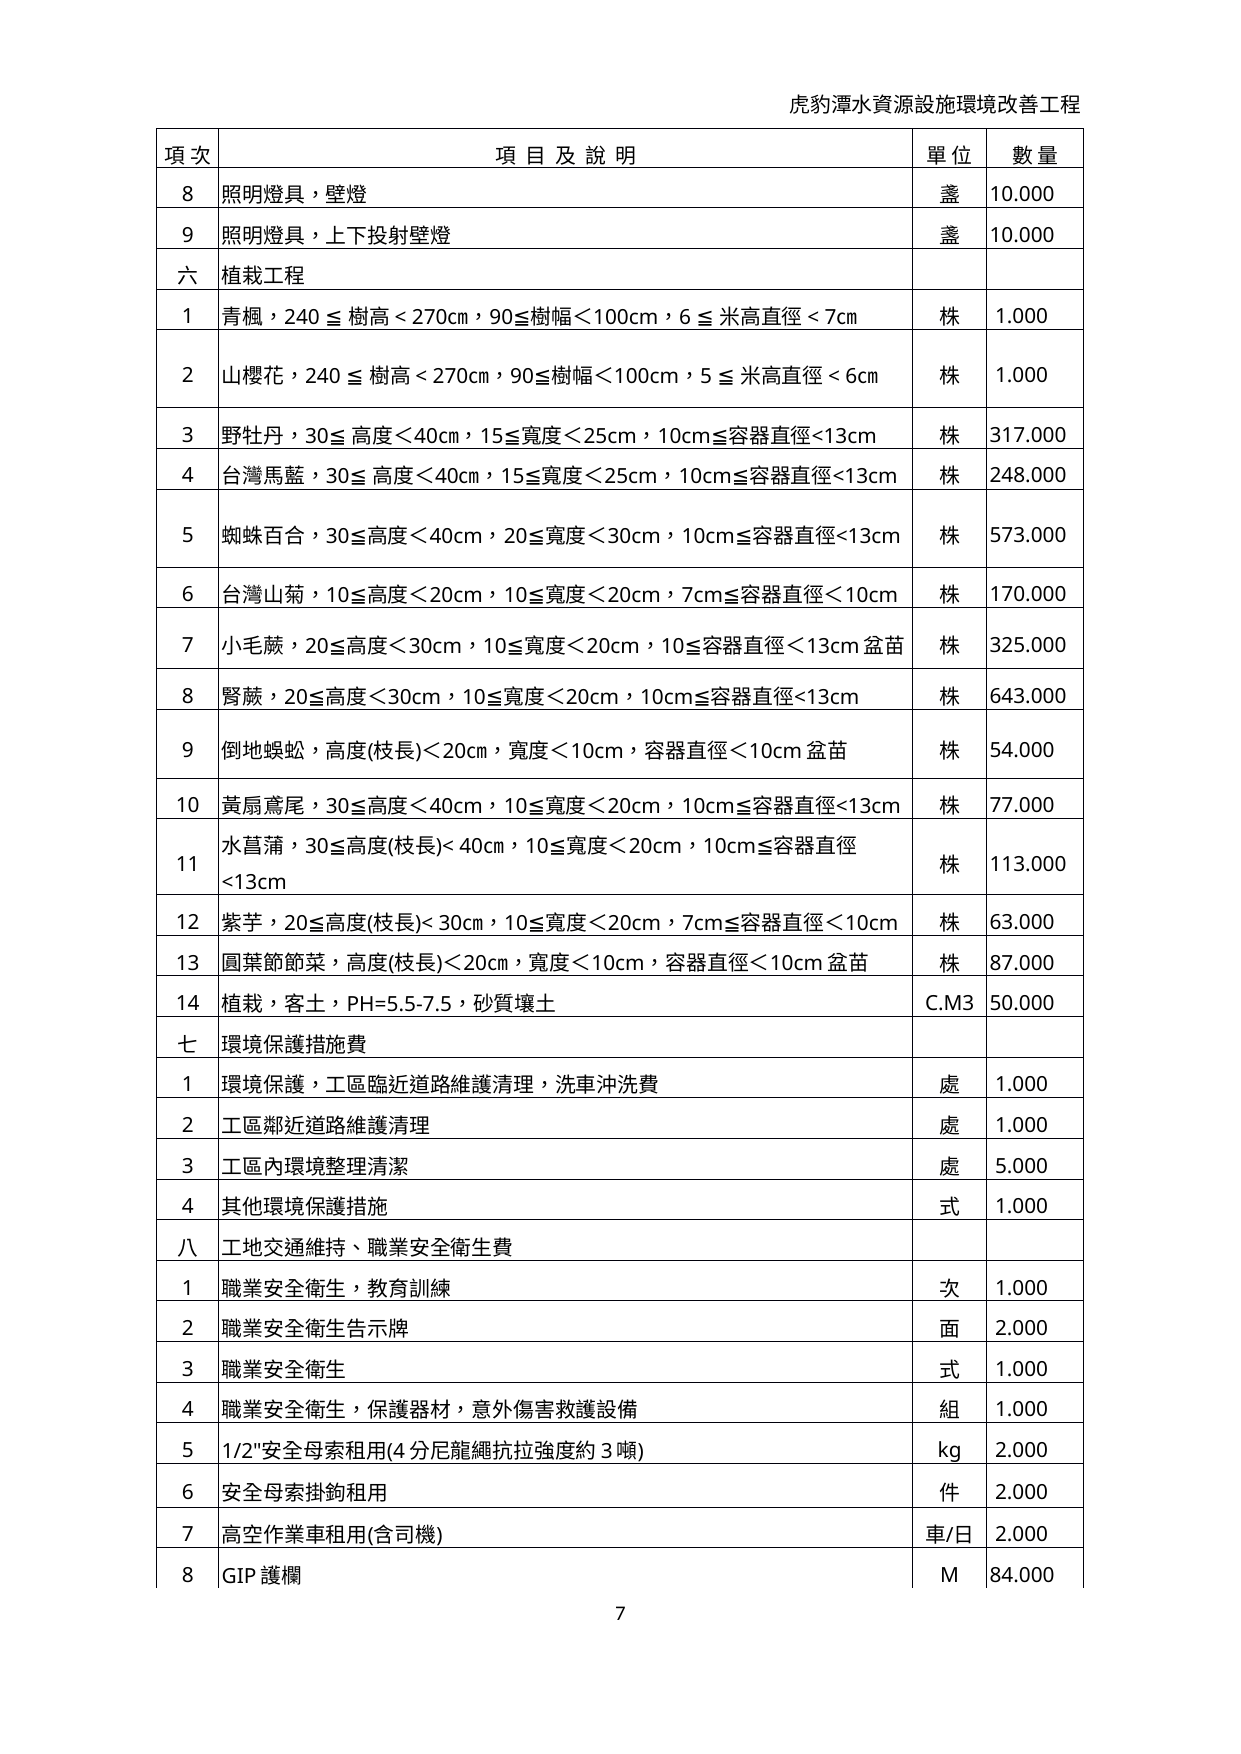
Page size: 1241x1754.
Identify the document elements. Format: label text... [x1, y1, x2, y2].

table_cell 2.000 [987, 1464, 1083, 1507]
table_cell 株 [913, 408, 986, 448]
table_cell 株 [913, 710, 986, 777]
table_cell 處 [913, 1139, 986, 1178]
table_cell 170.000 [987, 568, 1083, 607]
table_cell 1.000 [987, 1342, 1083, 1382]
table_cell 10.000 [987, 208, 1083, 248]
table_cell 株 [913, 669, 986, 709]
table_cell 643.000 [987, 669, 1083, 709]
table_cell 1.000 [987, 1058, 1083, 1097]
table_cell 54.000 [987, 710, 1083, 777]
table_cell 株 [913, 449, 986, 488]
table_cell 9 [157, 710, 218, 777]
table_cell 株 [913, 819, 986, 894]
table_cell 職業安全衛生，保護器材，意外傷害救護設備 [219, 1383, 912, 1422]
table_cell 圓葉節節菜，高度(枝長)＜20㎝，寬度＜10cm，容器直徑＜10cm盆苗 [219, 936, 912, 975]
table_cell 4 [157, 1180, 218, 1219]
table_cell 6 [157, 1464, 218, 1507]
table_cell 2.000 [987, 1301, 1083, 1341]
table_header 單 位 [913, 129, 986, 167]
table_cell [913, 1017, 986, 1057]
table_cell 77.000 [987, 779, 1083, 818]
table_cell 1.000 [987, 1261, 1083, 1300]
table_cell C.M3 [913, 976, 986, 1016]
table_cell 組 [913, 1383, 986, 1422]
table_cell 株 [913, 568, 986, 607]
table_cell 63.000 [987, 895, 1083, 935]
table_cell 1.000 [987, 1180, 1083, 1219]
table_cell 87.000 [987, 936, 1083, 975]
table_cell [987, 1017, 1083, 1057]
table_cell 山櫻花，240 ≦ 樹高 < 270㎝，90≦樹幅＜100cm，5 ≦ 米高直徑 < 6㎝ [219, 330, 912, 407]
table_cell 3 [157, 1139, 218, 1178]
table_cell 小毛蕨，20≦高度＜30cm，10≦寬度＜20cm，10≦容器直徑＜13cm盆苗 [219, 608, 912, 668]
table_cell 工地交通維持、職業安全衛生費 [219, 1220, 912, 1260]
table_cell 處 [913, 1098, 986, 1138]
table_cell 紫芋，20≦高度(枝長)< 30㎝，10≦寬度＜20cm，7cm≦容器直徑＜10cm [219, 895, 912, 935]
table_cell GIP護欄 [219, 1548, 912, 1588]
table_cell 50.000 [987, 976, 1083, 1016]
table_cell 573.000 [987, 490, 1083, 567]
table_cell 株 [913, 779, 986, 818]
table_cell 1.000 [987, 330, 1083, 407]
table_cell 2 [157, 1301, 218, 1341]
table_cell 職業安全衛生，教育訓練 [219, 1261, 912, 1300]
table_cell 職業安全衛生告示牌 [219, 1301, 912, 1341]
table_cell 植栽，客土，PH=5.5-7.5，砂質壤土 [219, 976, 912, 1016]
table_cell 七 [157, 1017, 218, 1057]
table_cell 面 [913, 1301, 986, 1341]
table_cell 1 [157, 290, 218, 329]
table_cell [987, 249, 1083, 288]
table_cell 6 [157, 568, 218, 607]
table_cell 盞 [913, 208, 986, 248]
table_header 項 次 [157, 129, 218, 167]
table_cell 照明燈具，壁燈 [219, 168, 912, 207]
table_cell 盞 [913, 168, 986, 207]
table_cell 2.000 [987, 1423, 1083, 1463]
table_cell 式 [913, 1180, 986, 1219]
table_cell 次 [913, 1261, 986, 1300]
table_cell 10.000 [987, 168, 1083, 207]
table_header 數 量 [987, 129, 1083, 167]
table_cell 植栽工程 [219, 249, 912, 288]
table_cell 處 [913, 1058, 986, 1097]
table_cell 1.000 [987, 1098, 1083, 1138]
table_cell [987, 1220, 1083, 1260]
table_cell 1.000 [987, 1383, 1083, 1422]
table_cell 84.000 [987, 1548, 1083, 1588]
table_cell 113.000 [987, 819, 1083, 894]
table_cell 14 [157, 976, 218, 1016]
table_cell 1 [157, 1261, 218, 1300]
table_cell 水菖蒲，30≦高度(枝長)< 40㎝，10≦寬度＜20cm，10cm≦容器直徑<13cm [219, 819, 912, 894]
table_cell 2 [157, 1098, 218, 1138]
table_cell 7 [157, 1508, 218, 1547]
table_cell 12 [157, 895, 218, 935]
table_cell 4 [157, 449, 218, 488]
table_cell 3 [157, 1342, 218, 1382]
table_cell [913, 249, 986, 288]
table_cell 株 [913, 490, 986, 567]
table_cell 9 [157, 208, 218, 248]
table_cell 5.000 [987, 1139, 1083, 1178]
table_cell M [913, 1548, 986, 1588]
table_cell 工區內環境整理清潔 [219, 1139, 912, 1178]
table_cell 株 [913, 608, 986, 668]
table_cell 蜘蛛百合，30≦高度＜40cm，20≦寬度＜30cm，10cm≦容器直徑<13cm [219, 490, 912, 567]
table_cell 株 [913, 290, 986, 329]
table_cell 3 [157, 408, 218, 448]
table_cell 5 [157, 1423, 218, 1463]
table_cell 8 [157, 168, 218, 207]
table_cell 八 [157, 1220, 218, 1260]
table_cell 式 [913, 1342, 986, 1382]
table_cell 317.000 [987, 408, 1083, 448]
table_cell 8 [157, 669, 218, 709]
table_cell 10 [157, 779, 218, 818]
table_cell 13 [157, 936, 218, 975]
table_cell 其他環境保護措施 [219, 1180, 912, 1219]
table_cell 車/日 [913, 1508, 986, 1547]
table_cell 職業安全衛生 [219, 1342, 912, 1382]
table_cell 株 [913, 330, 986, 407]
table_cell 照明燈具，上下投射壁燈 [219, 208, 912, 248]
table_cell 8 [157, 1548, 218, 1588]
table_cell kg [913, 1423, 986, 1463]
table_cell 株 [913, 895, 986, 935]
table_cell 青楓，240 ≦ 樹高 < 270㎝，90≦樹幅＜100cm，6 ≦ 米高直徑 < 7㎝ [219, 290, 912, 329]
table_cell 黃扇鳶尾，30≦高度＜40cm，10≦寬度＜20cm，10cm≦容器直徑<13cm [219, 779, 912, 818]
table_cell 2.000 [987, 1508, 1083, 1547]
table_cell 11 [157, 819, 218, 894]
table_cell 1.000 [987, 290, 1083, 329]
table_cell 台灣山菊，10≦高度＜20cm，10≦寬度＜20cm，7cm≦容器直徑＜10cm [219, 568, 912, 607]
table_cell 台灣馬藍，30≦ 高度＜40㎝，15≦寬度＜25cm，10cm≦容器直徑<13cm [219, 449, 912, 488]
table_cell 1/2"安全母索租用(4分尼龍繩抗拉強度約3噸) [219, 1423, 912, 1463]
table_cell [913, 1220, 986, 1260]
table_cell 7 [157, 608, 218, 668]
table_cell 2 [157, 330, 218, 407]
table_cell 野牡丹，30≦ 高度＜40㎝，15≦寬度＜25cm，10cm≦容器直徑<13cm [219, 408, 912, 448]
table_cell 倒地蜈蚣，高度(枝長)＜20㎝，寬度＜10cm，容器直徑＜10cm盆苗 [219, 710, 912, 777]
table_cell 六 [157, 249, 218, 288]
table_cell 工區鄰近道路維護清理 [219, 1098, 912, 1138]
table_cell 安全母索掛鉤租用 [219, 1464, 912, 1507]
table_cell 環境保護，工區臨近道路維護清理，洗車沖洗費 [219, 1058, 912, 1097]
table_cell 4 [157, 1383, 218, 1422]
table_cell 248.000 [987, 449, 1083, 488]
table_cell 高空作業車租用(含司機) [219, 1508, 912, 1547]
table_header 項 目 及 說 明 [219, 129, 912, 167]
table_cell 件 [913, 1464, 986, 1507]
table_cell 株 [913, 936, 986, 975]
table_cell 5 [157, 490, 218, 567]
table_cell 325.000 [987, 608, 1083, 668]
table_cell 1 [157, 1058, 218, 1097]
table_cell 環境保護措施費 [219, 1017, 912, 1057]
table_cell 腎蕨，20≦高度＜30cm，10≦寬度＜20cm，10cm≦容器直徑<13cm [219, 669, 912, 709]
